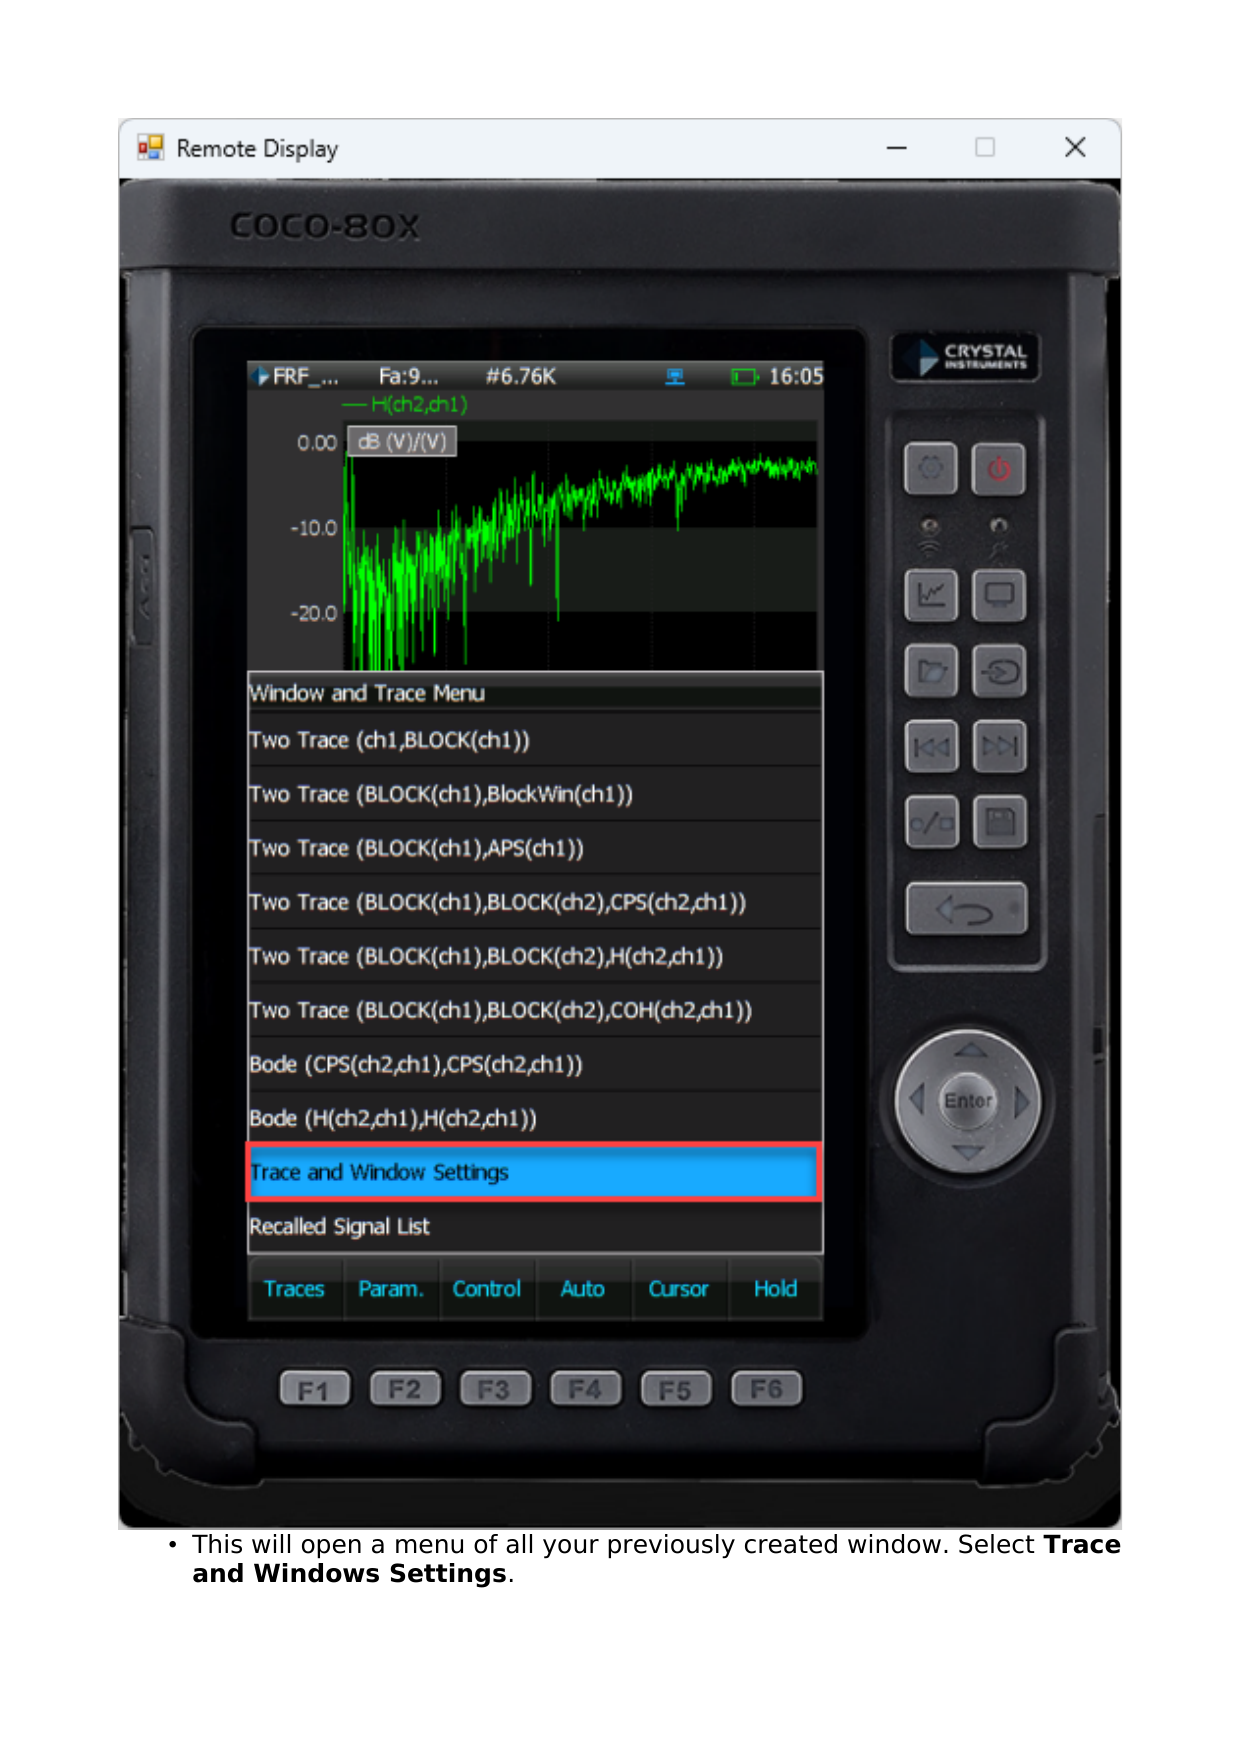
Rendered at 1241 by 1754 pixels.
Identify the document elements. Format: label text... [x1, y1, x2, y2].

list This will open a menu of all your previously created window. Select Trace and Windows Settings. [177, 1530, 1122, 1588]
picture [118, 118, 1123, 1530]
